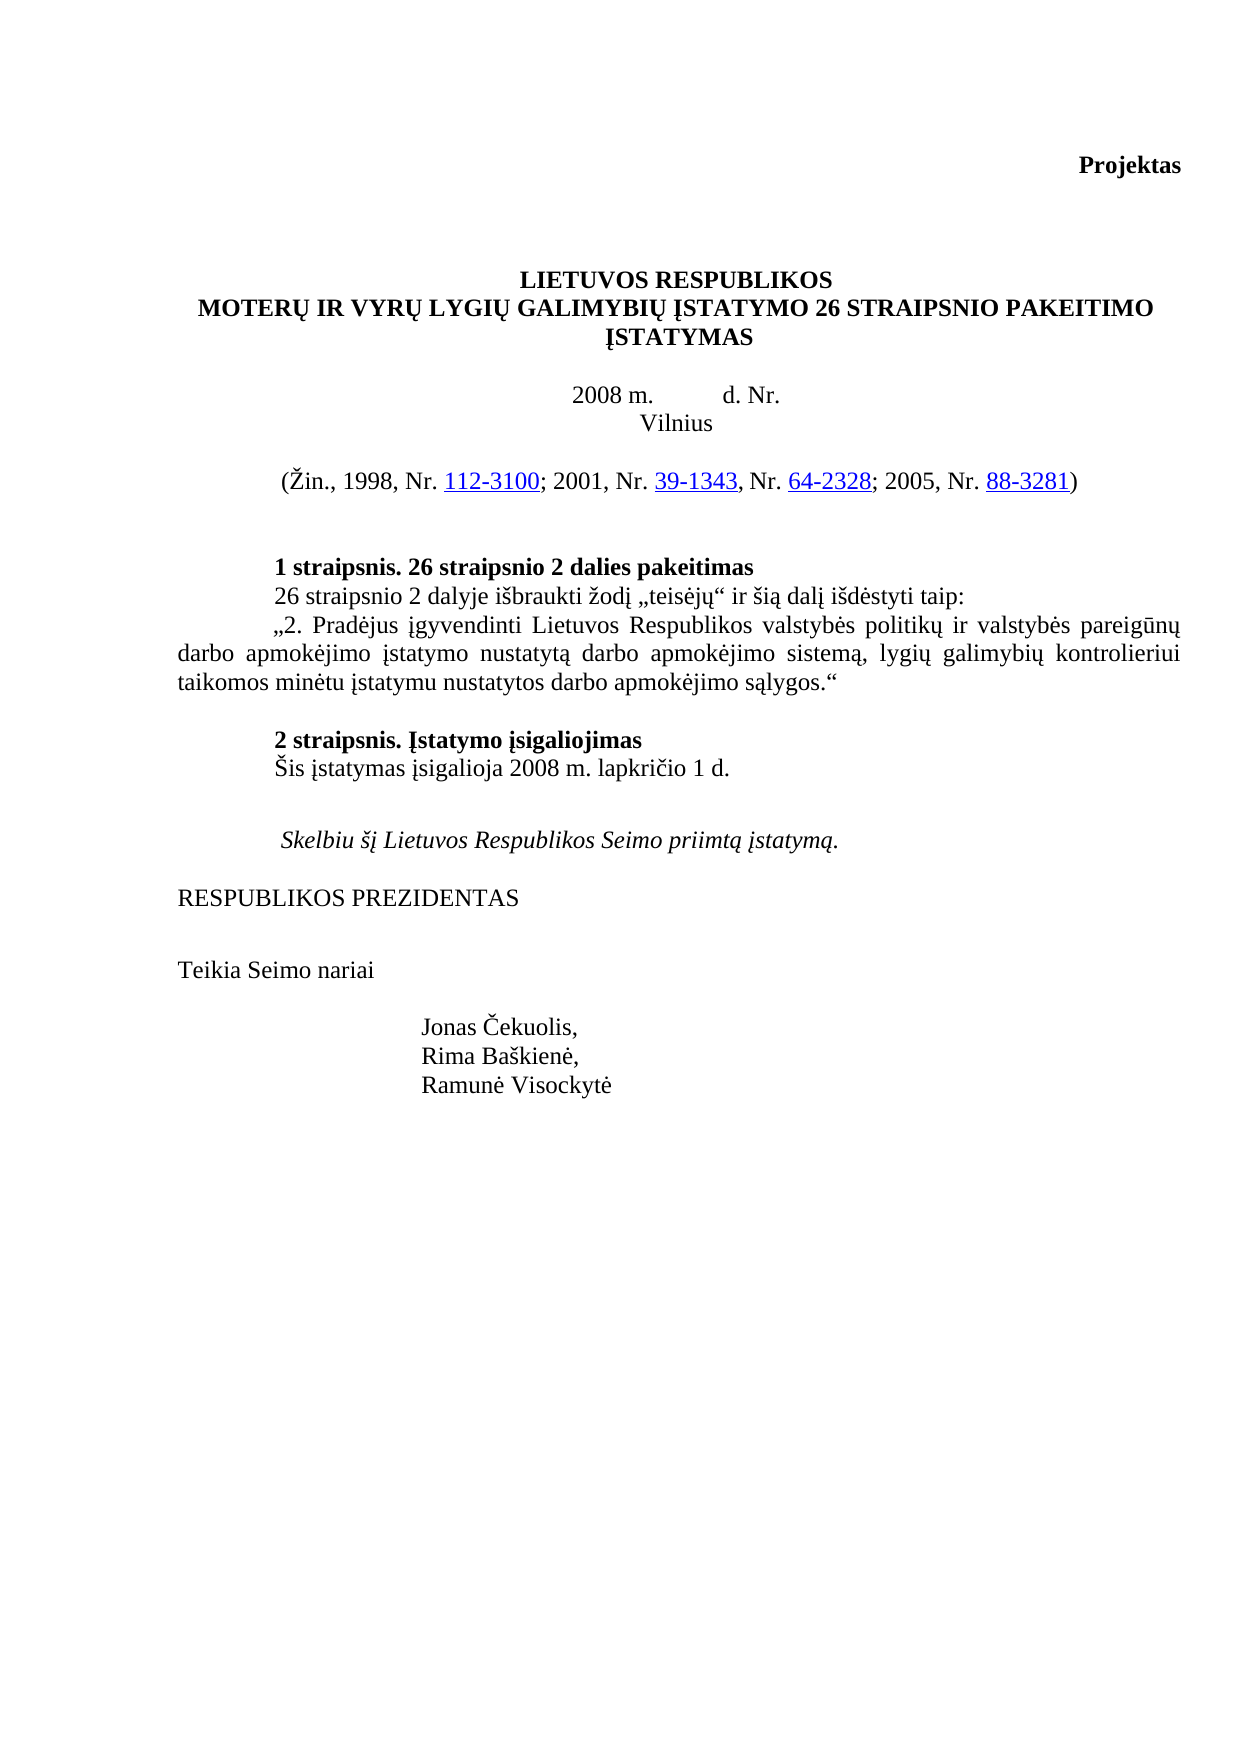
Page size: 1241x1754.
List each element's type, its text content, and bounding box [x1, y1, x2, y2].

text Šis įstatymas įsigalioja 2008 m. lapkričio 1 d. [177, 753, 1181, 782]
text Vilnius [177, 408, 1181, 437]
text ĮSTATYMAS [177, 322, 1181, 351]
text (Žin., 1998, Nr. 112-3100; 2001, Nr. 39-1343, Nr. 64-2328; 2005, Nr. 88-3281) [177, 466, 1181, 495]
text MOTERŲ IR VYRŲ LYGIŲ GALIMYBIŲ ĮSTATYMO 26 STRAIPSNIO PAKEITIMO [177, 293, 1181, 322]
text Jonas Čekuolis, [421, 1012, 1181, 1041]
text 26 straipsnio 2 dalyje išbraukti žodį „teisėjų“ ir šią dalį išdėstyti taip: [177, 581, 1181, 610]
text 2 straipsnis. Įstatymo įsigaliojimas [177, 725, 1181, 753]
text Rima Baškienė, [421, 1041, 1181, 1070]
text 1 straipsnis. 26 straipsnio 2 dalies pakeitimas [177, 552, 1181, 581]
text 2008 m. d. Nr. [177, 380, 1181, 408]
text LIETUVOS RESPUBLIKOS [177, 265, 1181, 293]
text Skelbiu šį Lietuvos Respublikos Seimo priimtą įstatymą. [177, 825, 1181, 854]
text Teikia Seimo nariai [177, 955, 1181, 983]
text „2. Pradėjus įgyvendinti Lietuvos Respublikos valstybės politikų ir valstybės pareigūnų darbo apmokėjimo įstatymo nustatytą darbo apmokėjimo sistemą, lygių galimybių kontrolieriui taikomos minėtu įstatymu nustatytos darbo apmokėjimo sąlygos.“ [177, 610, 1181, 696]
text Projektas [852, 150, 1181, 178]
text Ramunė Visockytė [421, 1070, 1181, 1098]
text RESPUBLIKOS PREZIDENTAS [177, 883, 1181, 912]
